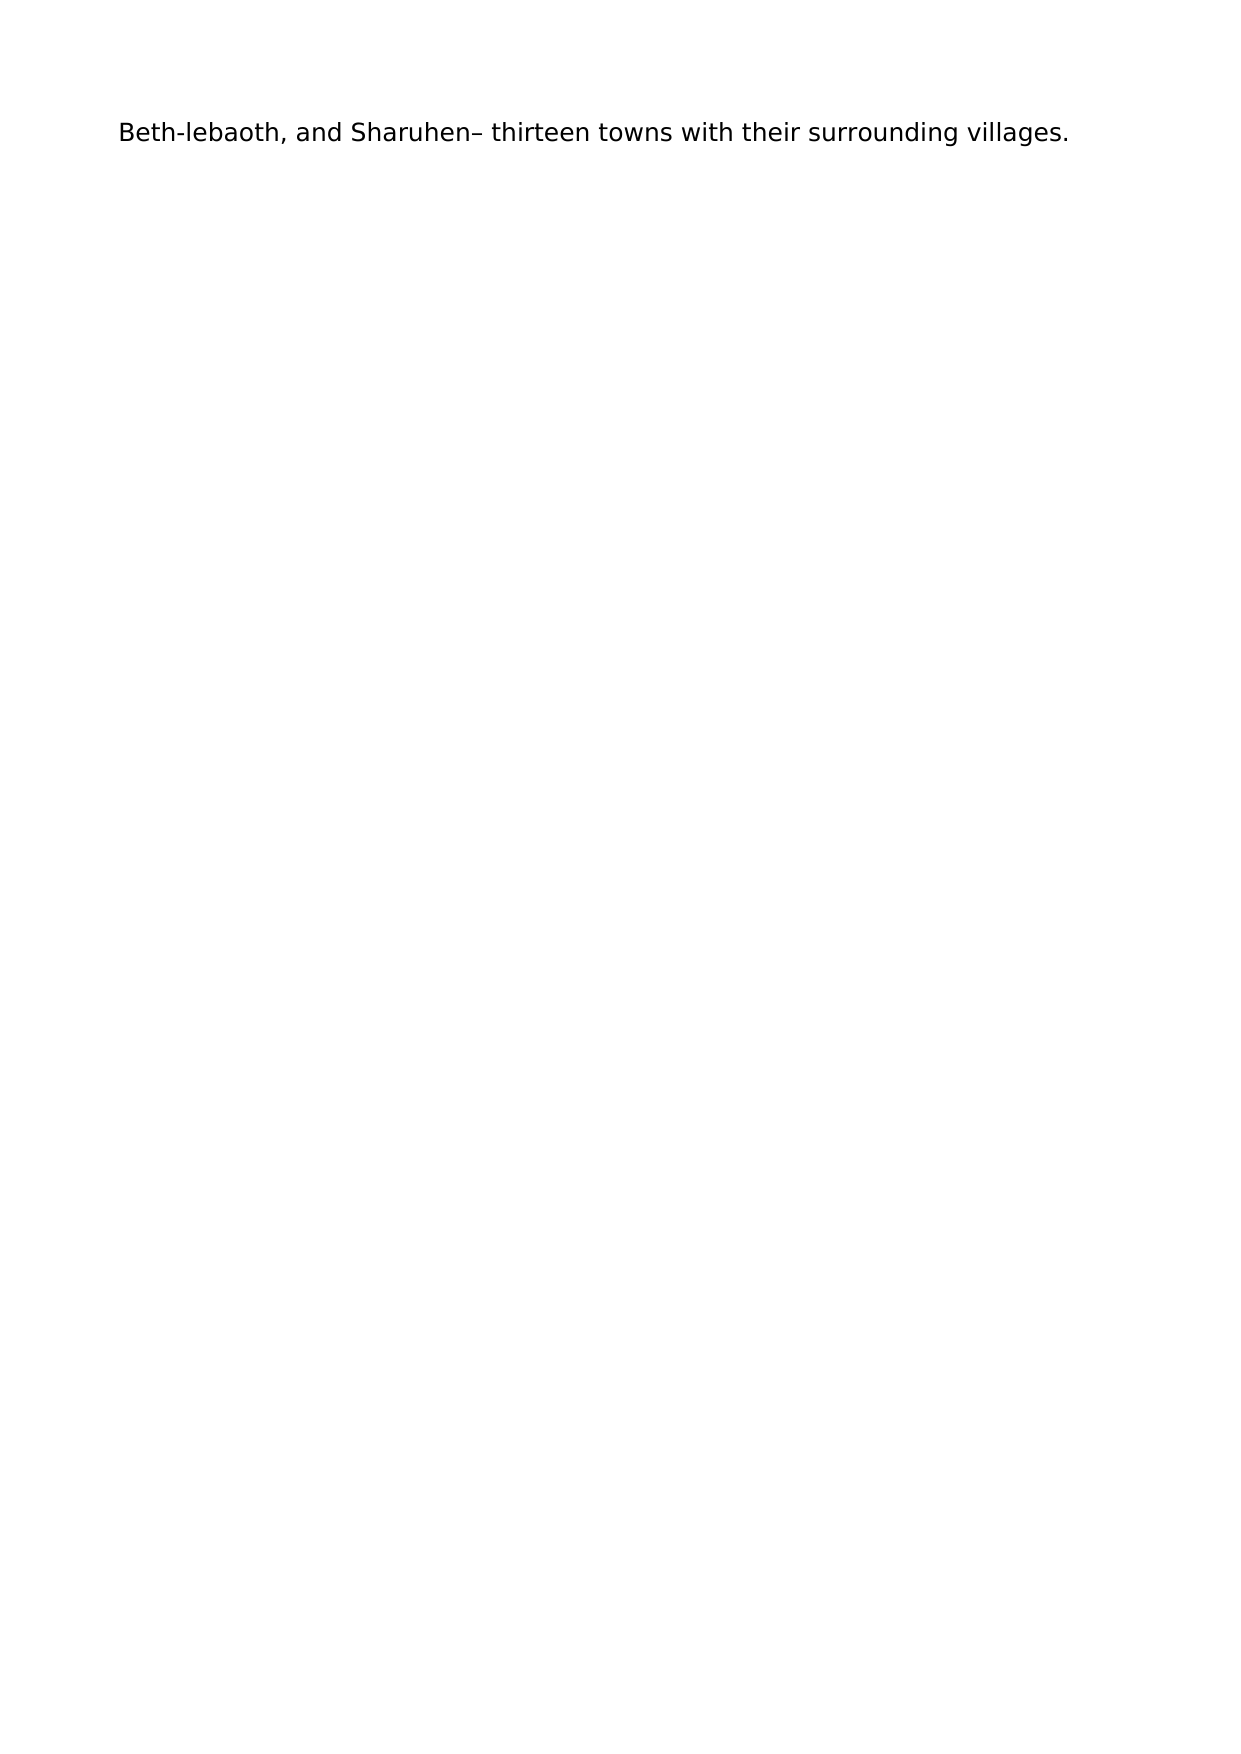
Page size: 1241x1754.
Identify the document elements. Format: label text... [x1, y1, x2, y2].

text Beth-lebaoth, and Sharuhen– thirteen towns with their surrounding villages. [118, 118, 1122, 147]
